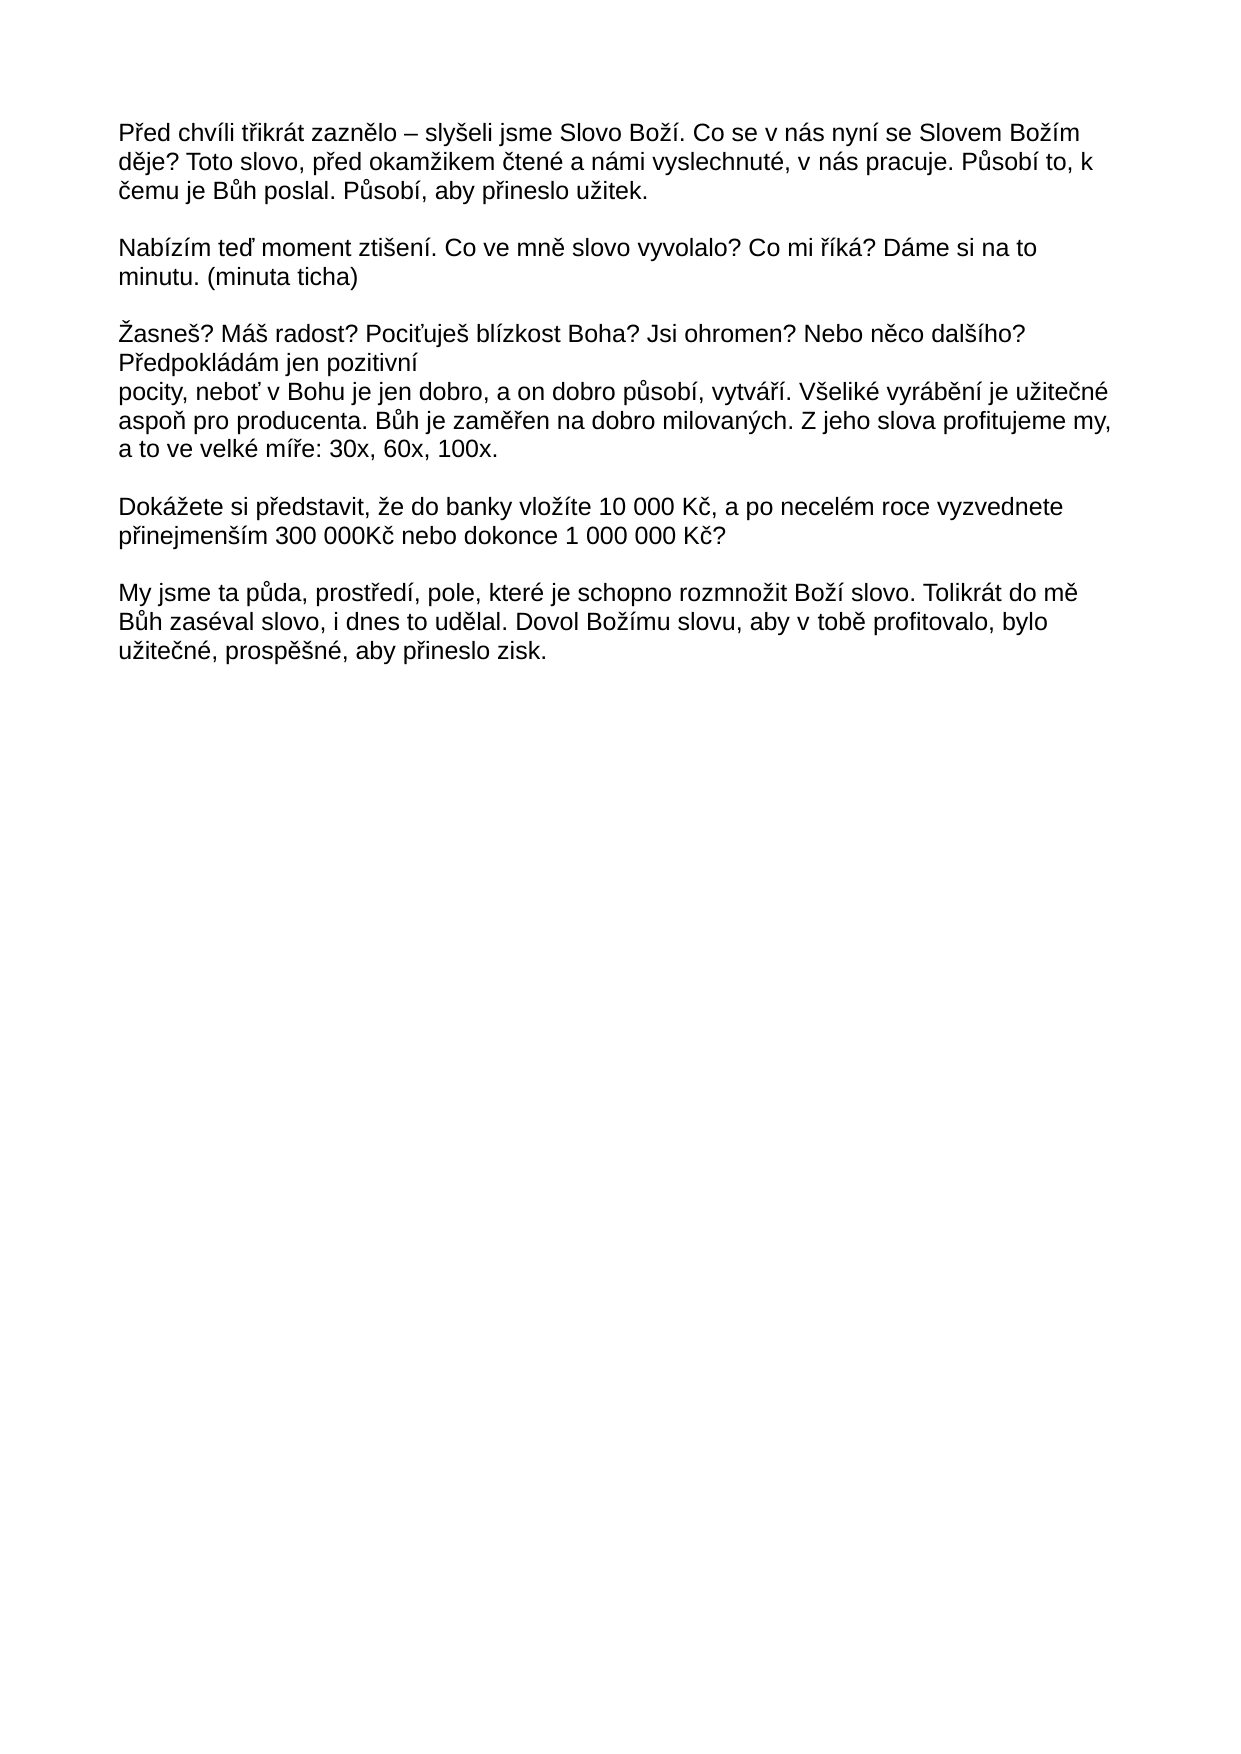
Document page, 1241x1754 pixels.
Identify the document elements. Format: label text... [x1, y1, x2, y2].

text pocity, neboť v Bohu je jen dobro, a on dobro působí, vytváří. Všeliké vyrábění je užitečné aspoň pro producenta. Bůh je zaměřen na dobro milovaných. Z jeho slova profitujeme my, a to ve velké míře: 30x, 60x, 100x. [118, 377, 1122, 463]
text My jsme ta půda, prostředí, pole, které je schopno rozmnožit Boží slovo. Tolikrát do mě Bůh zaséval slovo, i dnes to udělal. Dovol Božímu slovu, aby v tobě profitovalo, bylo užitečné, prospěšné, aby přineslo zisk. [118, 578, 1122, 664]
text Dokážete si představit, že do banky vložíte 10 000 Kč, a po necelém roce vyzvednete přinejmenším 300 000Kč nebo dokonce 1 000 000 Kč? [118, 492, 1122, 549]
text Před chvíli třikrát zaznělo – slyšeli jsme Slovo Boží. Co se v nás nyní se Slovem Božím děje? Toto slovo, před okamžikem čtené a námi vyslechnuté, v nás pracuje. Působí to, k čemu je Bůh poslal. Působí, aby přineslo užitek. [118, 118, 1122, 204]
text Nabízím teď moment ztišení. Co ve mně slovo vyvolalo? Co mi říká? Dáme si na to minutu. (minuta ticha) [118, 233, 1122, 291]
text Žasneš? Máš radost? Pociťuješ blízkost Boha? Jsi ohromen? Nebo něco dalšího? Předpokládám jen pozitivní [118, 319, 1122, 377]
